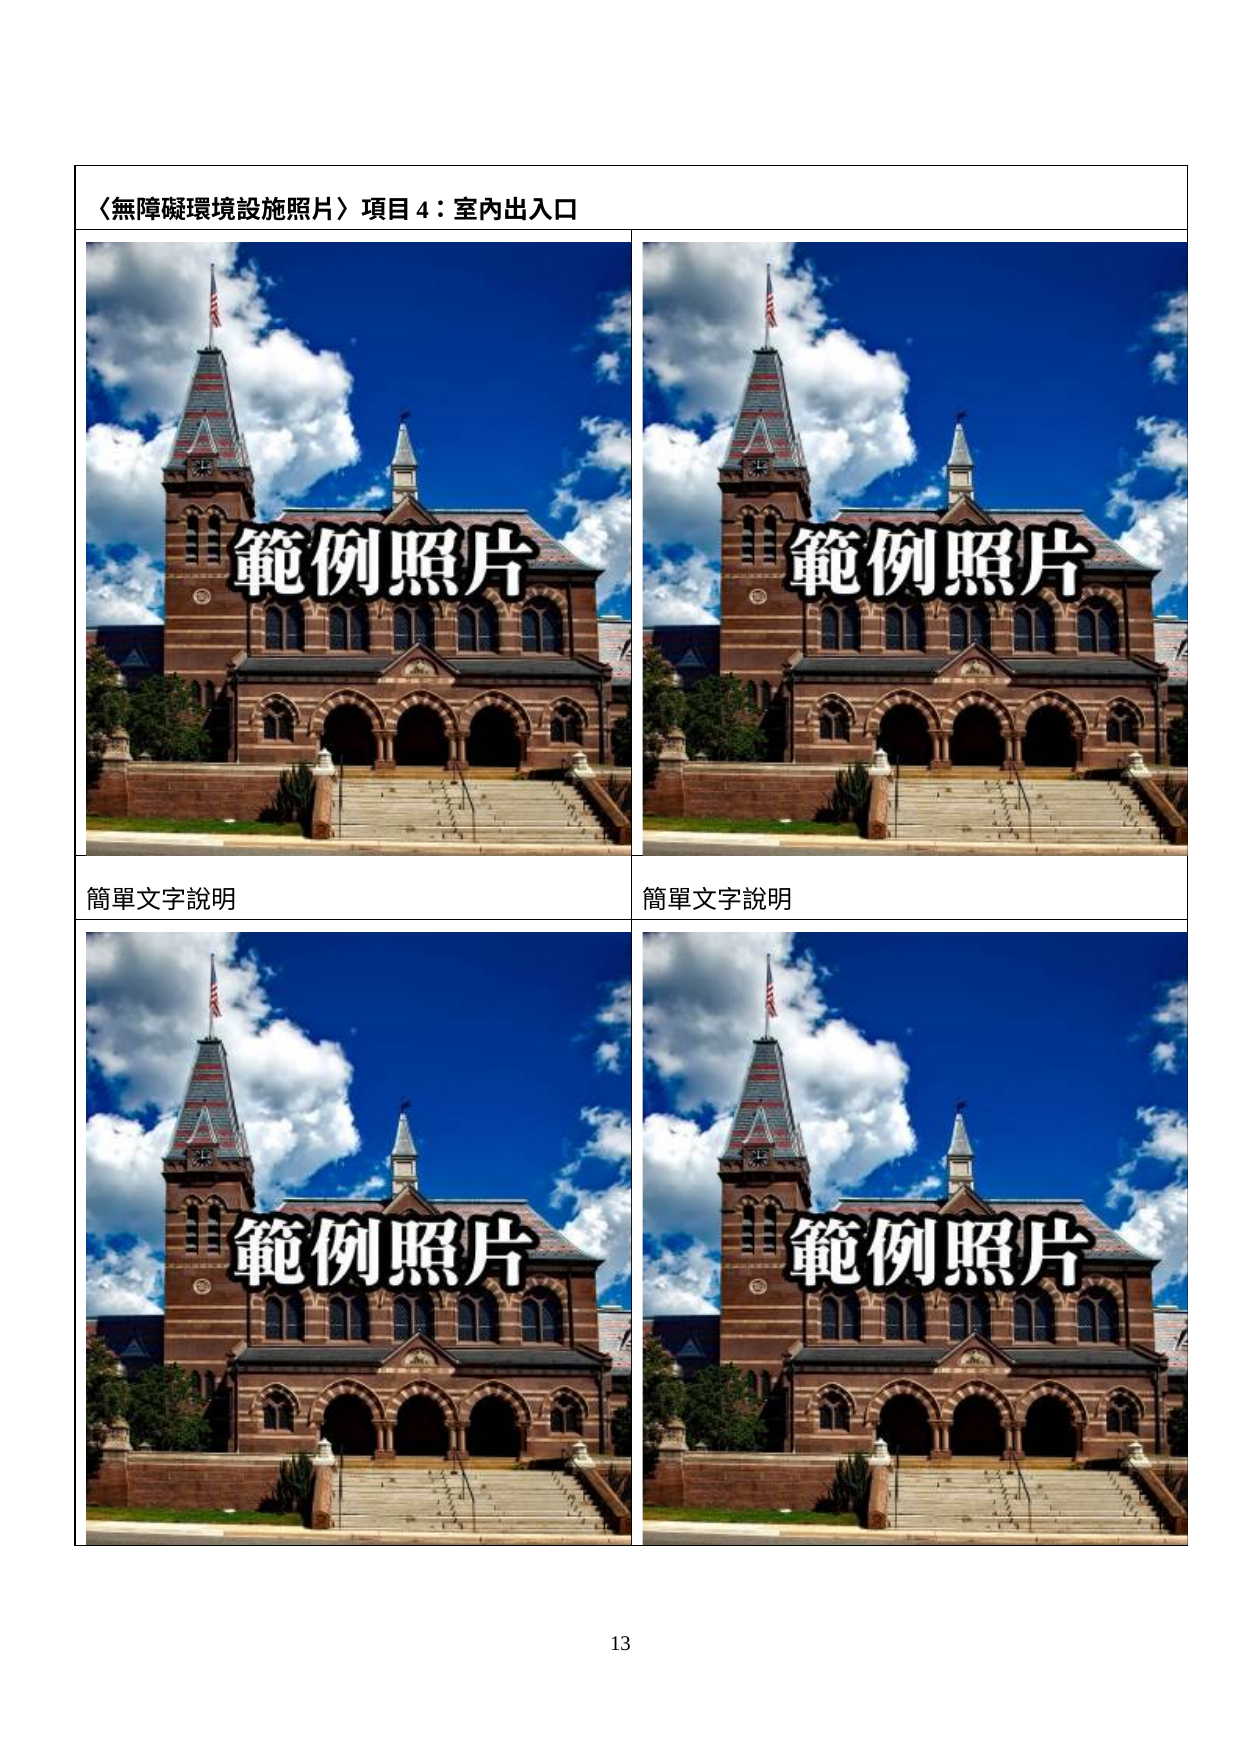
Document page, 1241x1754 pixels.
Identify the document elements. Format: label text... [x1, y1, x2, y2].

table_cell 簡單文字說明 [632, 856, 1187, 918]
table_cell [76, 920, 631, 1544]
table_cell [632, 230, 1187, 855]
table_cell 簡單文字說明 [76, 856, 631, 918]
table_header 〈無障礙環境設施照片〉項目4：室內出入口 [76, 166, 1187, 229]
table_cell [632, 920, 1187, 1544]
table_cell [76, 230, 631, 855]
